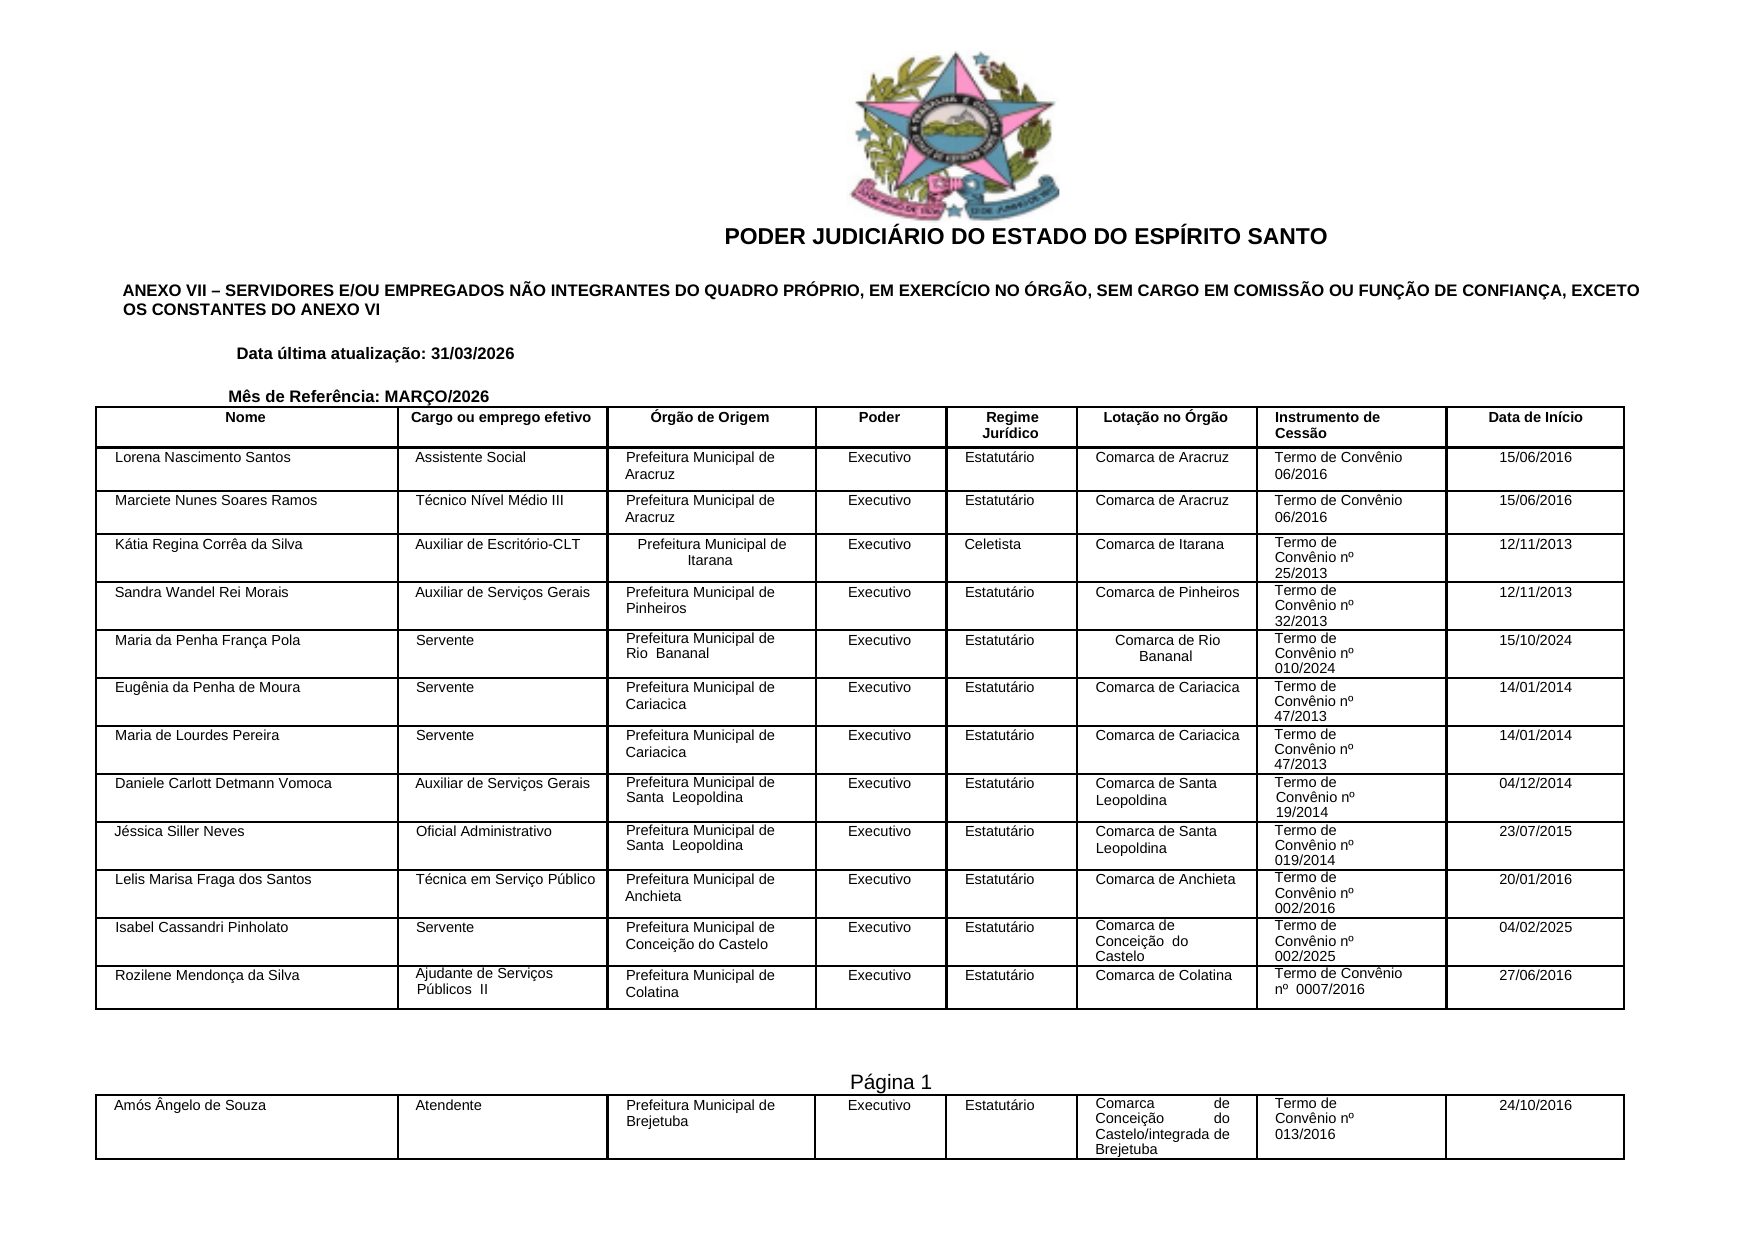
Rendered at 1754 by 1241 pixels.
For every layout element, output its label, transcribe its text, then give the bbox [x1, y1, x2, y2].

table_cell Comarca de Santa Leopoldina [1078, 823, 1256, 869]
table_cell Estatutário [948, 492, 1076, 533]
table_header Estatutário [947, 1096, 1076, 1157]
table_cell Prefeitura Municipal de Pinheiros [609, 583, 815, 629]
table_cell Comarca de Colatina [1078, 967, 1256, 1008]
table_cell Executivo [817, 583, 945, 629]
table_cell Auxiliar de Serviços Gerais [399, 583, 606, 629]
table_cell Prefeitura Municipal de Aracruz [609, 492, 815, 533]
table_cell 23/07/2015 [1448, 823, 1623, 869]
table_header Lotação no Órgão [1078, 408, 1256, 446]
table_cell 12/11/2013 [1448, 535, 1623, 581]
table_header Termo de Convênio nº 013/2016 [1258, 1096, 1445, 1157]
table_cell Oficial Administrativo [399, 823, 606, 869]
table_header Amós Ângelo de Souza [97, 1096, 397, 1157]
table_cell Prefeitura Municipal de Rio Bananal [609, 631, 815, 677]
table_cell Executivo [817, 727, 945, 773]
table_cell Servente [399, 919, 606, 964]
table_cell Termo de Convênio nº 0007/2016 [1258, 967, 1445, 1008]
table_cell Prefeitura Municipal de Santa Leopoldina [609, 775, 815, 821]
table_cell Prefeitura Municipal de Anchieta [609, 871, 815, 917]
table_cell Comarca de Pinheiros [1078, 583, 1256, 629]
table_cell Isabel Cassandri Pinholato [97, 919, 397, 964]
table_cell 12/11/2013 [1448, 583, 1623, 629]
table_cell Comarca de Anchieta [1078, 871, 1256, 917]
table_cell Executivo [817, 492, 945, 533]
table_cell Assistente Social [399, 449, 606, 490]
table_cell Jéssica Siller Neves [97, 823, 397, 869]
table_cell 15/06/2016 [1448, 449, 1623, 490]
table_cell Executivo [817, 679, 945, 725]
table_cell 15/10/2024 [1448, 631, 1623, 677]
table_cell Termo de Convênio nº 019/2014 [1258, 823, 1445, 869]
table_cell Maria da Penha França Pola [97, 631, 397, 677]
table_cell Daniele Carlott Detmann Vomoca [97, 775, 397, 821]
table_cell Sandra Wandel Rei Morais [97, 583, 397, 629]
table_cell Termo de Convênio nº 32/2013 [1258, 583, 1445, 629]
text ANEXO VII – SERVIDORES E/OU EMPREGADOS NÃO INTEGRANTES DO QUADRO PRÓPRIO, EM EXERCÍCIO NO ÓRGÃO, SEM CARGO EM COMISSÃO OU FUNÇÃO DE CONFIANÇA, EXCETO OS CONSTANTES DO ANEXO VI [122, 282, 1645, 318]
table_cell Técnico Nível Médio III [399, 492, 606, 533]
table_cell Executivo [817, 631, 945, 677]
table_cell Executivo [817, 967, 945, 1008]
table_cell 14/01/2014 [1448, 727, 1623, 773]
text Página 1 [117, 1070, 938, 1094]
table_cell Prefeitura Municipal de Cariacica [609, 679, 815, 725]
table_cell Comarca de Conceição do Castelo [1078, 919, 1256, 964]
table_cell Estatutário [948, 919, 1076, 964]
table_header Atendente [399, 1096, 606, 1157]
table_cell Termo de Convênio nº 002/2025 [1258, 919, 1445, 964]
table_header Prefeitura Municipal de Brejetuba [609, 1096, 814, 1157]
table_cell Lelis Marisa Fraga dos Santos [97, 871, 397, 917]
table_cell Comarca de Rio Bananal [1078, 631, 1256, 677]
table_header Poder [817, 408, 945, 446]
table_cell Termo de Convênio nº 19/2014 [1258, 775, 1445, 821]
table_cell Estatutário [948, 583, 1076, 629]
table_cell 27/06/2016 [1448, 967, 1623, 1008]
table_cell Kátia Regina Corrêa da Silva [97, 535, 397, 581]
table_cell Eugênia da Penha de Moura [97, 679, 397, 725]
picture [846, 50, 1060, 223]
table_cell Comarca de Aracruz [1078, 449, 1256, 490]
table_cell Prefeitura Municipal de Santa Leopoldina [609, 823, 815, 869]
table_cell Servente [399, 727, 606, 773]
text Mês de Referência: MARÇO/2026 [228, 387, 1645, 406]
table_cell Executivo [817, 919, 945, 964]
table_cell Auxiliar de Escritório-CLT [399, 535, 606, 581]
table_cell Auxiliar de Serviços Gerais [399, 775, 606, 821]
table_cell Servente [399, 631, 606, 677]
text PODER JUDICIÁRIO DO ESTADO DO ESPÍRITO SANTO [117, 223, 1334, 249]
table_header Instrumento de Cessão [1258, 408, 1445, 446]
table_cell Termo de Convênio nº 002/2016 [1258, 871, 1445, 917]
table_cell Ajudante de Serviços Públicos II [399, 967, 606, 1008]
table_cell Rozilene Mendonça da Silva [97, 967, 397, 1008]
table_cell Estatutário [948, 727, 1076, 773]
table_cell Prefeitura Municipal de Cariacica [609, 727, 815, 773]
table_header Data de Início [1448, 408, 1623, 446]
text Data última atualização: 31/03/2026 [236, 344, 1645, 363]
table_cell Prefeitura Municipal de Conceição do Castelo [609, 919, 815, 964]
table_cell Comarca de Itarana [1078, 535, 1256, 581]
table_cell 04/12/2014 [1448, 775, 1623, 821]
table_cell Estatutário [948, 449, 1076, 490]
table_cell Comarca de Aracruz [1078, 492, 1256, 533]
table_cell Estatutário [948, 967, 1076, 1008]
table_cell Estatutário [948, 823, 1076, 869]
table_cell Termo de Convênio nº 010/2024 [1258, 631, 1445, 677]
table_header Nome [97, 408, 397, 446]
table_cell Lorena Nascimento Santos [97, 449, 397, 490]
table_cell Comarca de Cariacica [1078, 727, 1256, 773]
table_cell Celetista [948, 535, 1076, 581]
table_cell Executivo [817, 871, 945, 917]
table_cell Comarca de Santa Leopoldina [1078, 775, 1256, 821]
table_cell Executivo [817, 823, 945, 869]
table_cell Marciete Nunes Soares Ramos [97, 492, 397, 533]
table_header Regime Jurídico [948, 408, 1076, 446]
table_header Comarca de Conceição do Castelo/integrada de Brejetuba [1078, 1096, 1256, 1157]
table_cell 20/01/2016 [1448, 871, 1623, 917]
table_cell 14/01/2014 [1448, 679, 1623, 725]
table_cell Termo de Convênio nº 47/2013 [1258, 727, 1445, 773]
table_cell Executivo [817, 775, 945, 821]
table_cell Termo de Convênio nº 25/2013 [1258, 535, 1445, 581]
table_cell Prefeitura Municipal de Colatina [609, 967, 815, 1008]
table_cell Prefeitura Municipal de Aracruz [609, 449, 815, 490]
table_cell Técnica em Serviço Público [399, 871, 606, 917]
table_cell 15/06/2016 [1448, 492, 1623, 533]
table_cell Comarca de Cariacica [1078, 679, 1256, 725]
table_cell 04/02/2025 [1448, 919, 1623, 964]
table_cell Estatutário [948, 679, 1076, 725]
table_cell Estatutário [948, 775, 1076, 821]
table_cell Estatutário [948, 631, 1076, 677]
table_cell Prefeitura Municipal de Itarana [609, 535, 815, 581]
table_header 24/10/2016 [1447, 1096, 1623, 1157]
table_header Órgão de Origem [609, 408, 815, 446]
table_cell Termo de Convênio nº 47/2013 [1258, 679, 1445, 725]
table_cell Servente [399, 679, 606, 725]
table_cell Executivo [817, 535, 945, 581]
table_cell Estatutário [948, 871, 1076, 917]
table_header Executivo [816, 1096, 945, 1157]
table_cell Executivo [817, 449, 945, 490]
table_cell Maria de Lourdes Pereira [97, 727, 397, 773]
table_header Cargo ou emprego efetivo [399, 408, 606, 446]
table_cell Termo de Convênio 06/2016 [1258, 449, 1445, 490]
table_cell Termo de Convênio 06/2016 [1258, 492, 1445, 533]
